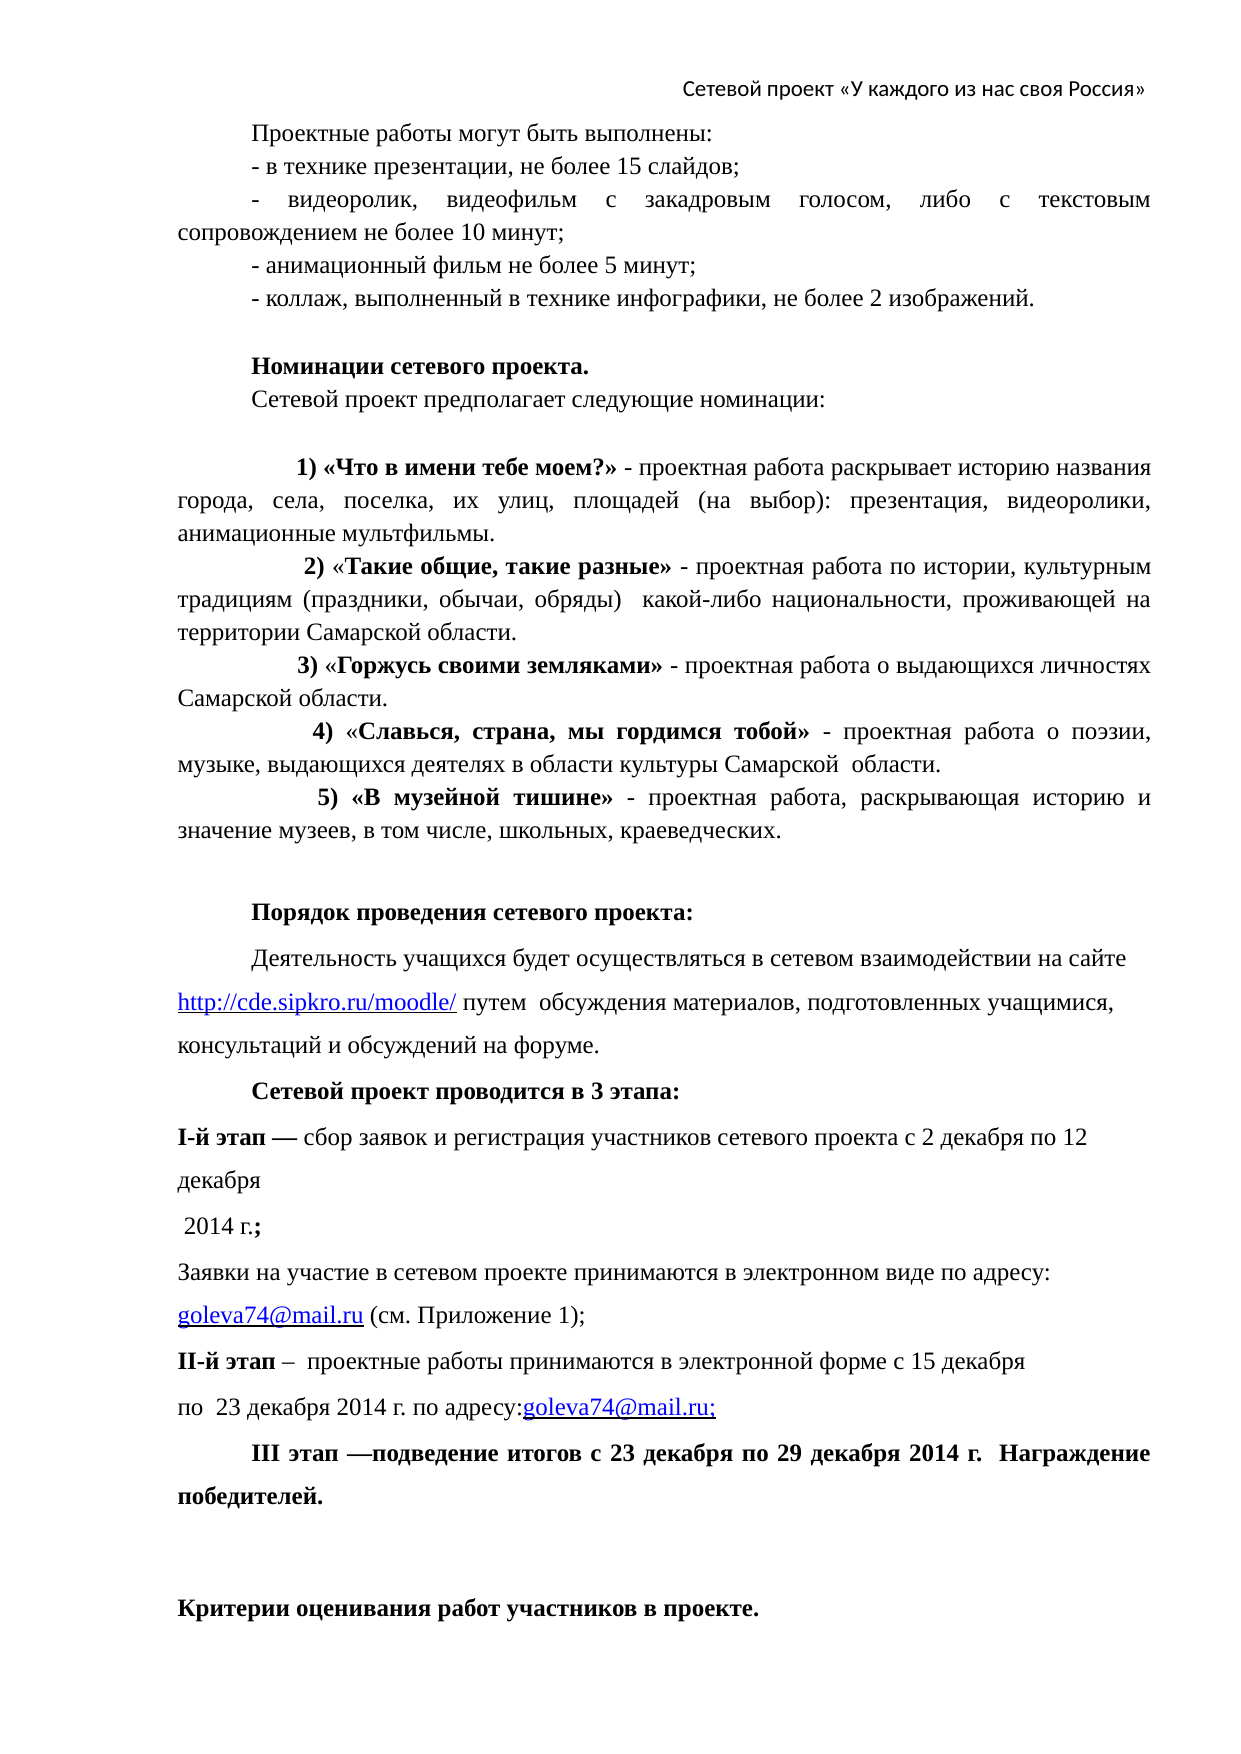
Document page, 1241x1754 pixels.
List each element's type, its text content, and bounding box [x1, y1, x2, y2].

text - в технике презентации, не более 15 слайдов; [177, 151, 1152, 180]
text - коллаж, выполненный в технике инфографики, не более 2 изображений. [177, 283, 1152, 312]
text 2014 г.; [177, 1211, 1152, 1240]
text Порядок проведения сетевого проекта: [177, 897, 1152, 926]
text Деятельность учащихся будет осуществляться в сетевом взаимодействии на сайте http://cde.sipkro.ru/moodle/ путем обсуждения материалов, подготовленных учащимися, консультаций и обсуждений на форуме. [177, 943, 1152, 1058]
text II-й этап – проектные работы принимаются в электронной форме с 15 декабря [177, 1346, 1152, 1375]
text 5) «В музейной тишине» - проектная работа, раскрывающая историю и значение музеев, в том числе, школьных, краеведческих. [177, 782, 1152, 844]
text 3) «Горжусь своими земляками» - проектная работа о выдающихся личностях Самарской области. [177, 650, 1152, 712]
text 2) «Такие общие, такие разные» - проектная работа по истории, культурным традициям (праздники, обычаи, обряды) какой-либо национальности, проживающей на территории Самарской области. [177, 551, 1152, 646]
text Номинации сетевого проекта. [177, 351, 1152, 380]
text Сетевой проект предполагает следующие номинации: [177, 384, 1152, 413]
text Сетевой проект проводится в 3 этапа: [177, 1076, 1152, 1104]
text по 23 декабря 2014 г. по адресу:goleva74@mail.ru; [177, 1392, 1152, 1421]
text Критерии оценивания работ участников в проекте. [177, 1593, 1152, 1621]
text - видеоролик, видеофильм с закадровым голосом, либо с текстовым сопровождением не более 10 минут; [177, 184, 1152, 246]
text I-й этап — сбор заявок и регистрация участников сетевого проекта с 2 декабря по 12 декабря [177, 1122, 1152, 1194]
text 1) «Что в имени тебе моем?» - проектная работа раскрывает историю названия города, села, поселка, их улиц, площадей (на выбор): презентация, видеоролики, анимационные мультфильмы. [177, 452, 1152, 547]
text III этап —подведение итогов с 23 декабря по 29 декабря 2014 г. Награждение победителей. [177, 1438, 1152, 1510]
text Заявки на участие в сетевом проекте принимаются в электронном виде по адресу: goleva74@mail.ru (см. Приложение 1); [177, 1257, 1152, 1329]
text - анимационный фильм не более 5 минут; [177, 250, 1152, 279]
text 4) «Славься, страна, мы гордимся тобой» - проектная работа о поэзии, музыке, выдающихся деятелях в области культуры Самарской области. [177, 716, 1152, 778]
text Проектные работы могут быть выполнены: [177, 118, 1152, 147]
